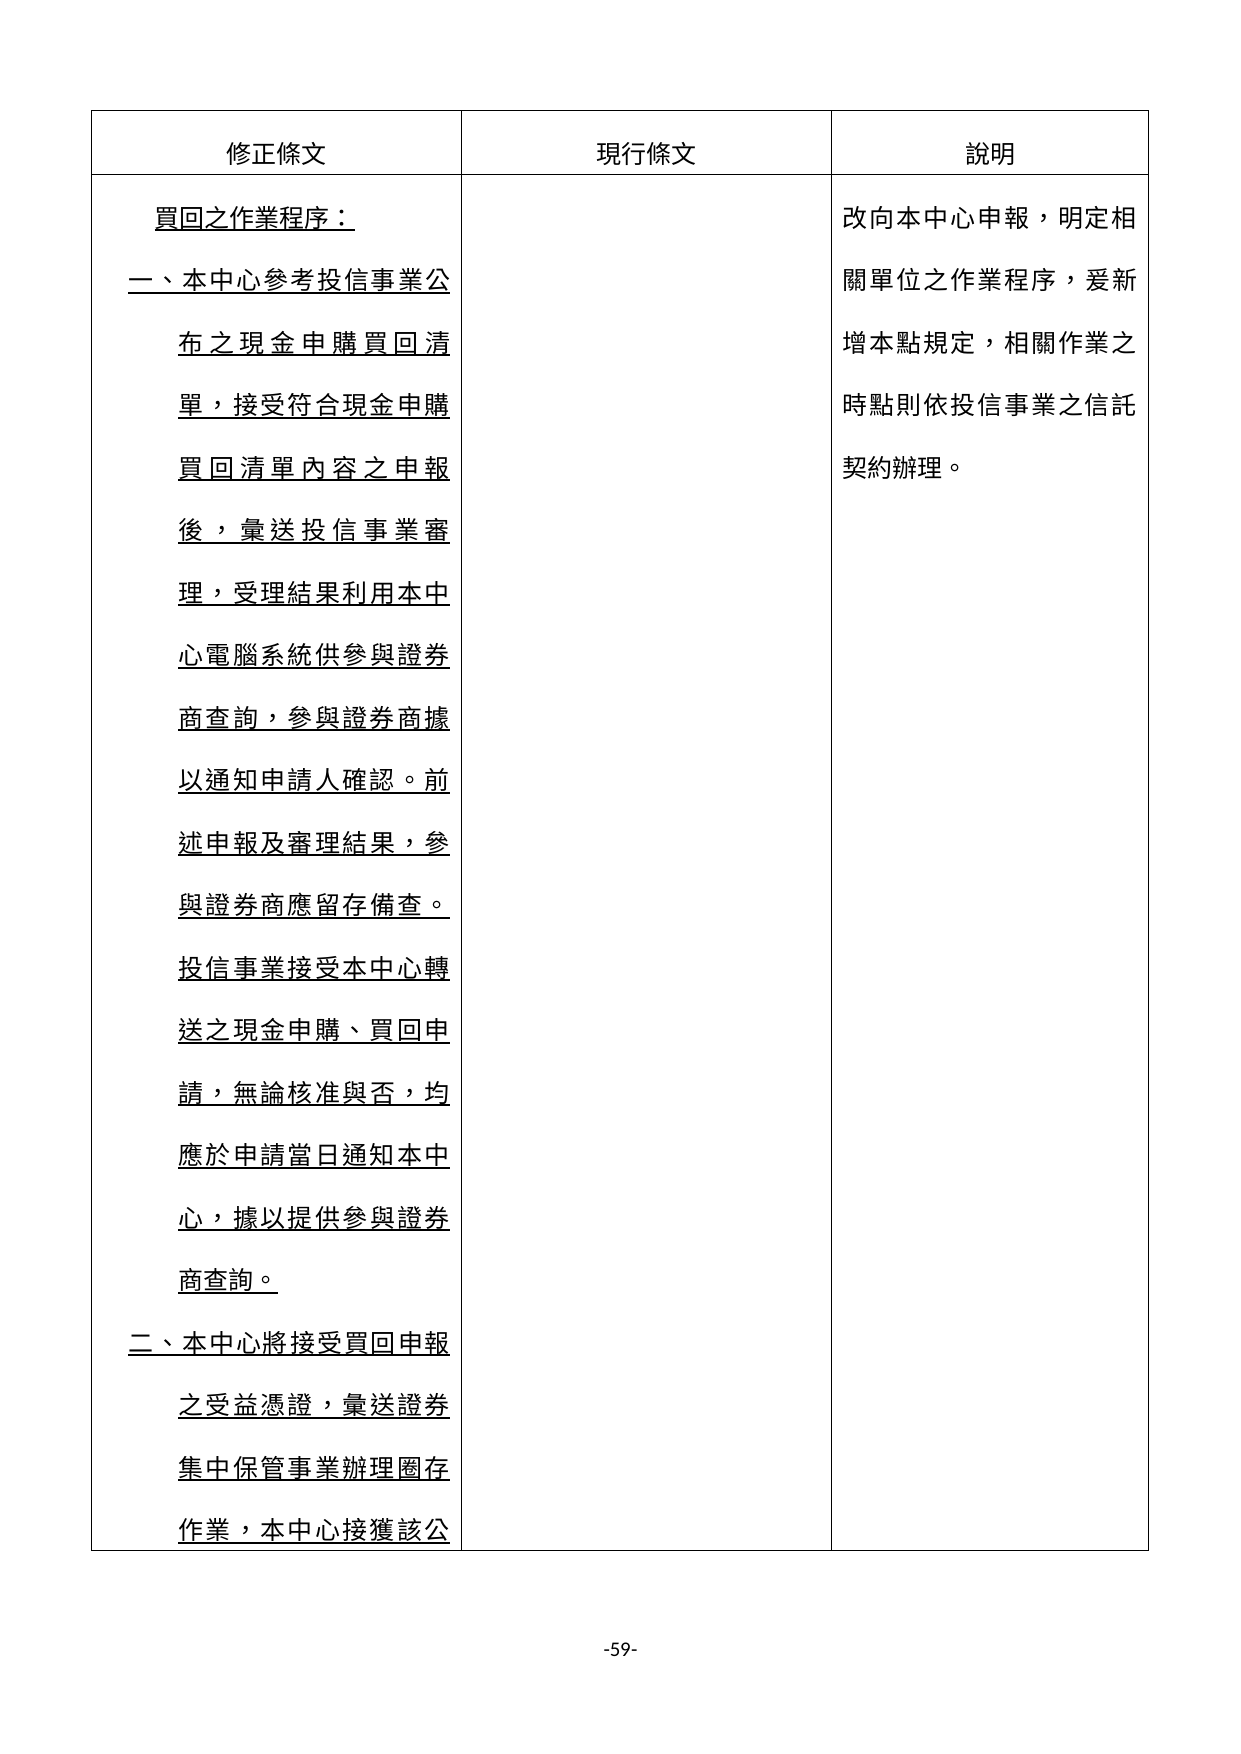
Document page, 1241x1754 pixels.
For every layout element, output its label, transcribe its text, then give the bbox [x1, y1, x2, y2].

table_header 修正條文 [92, 111, 461, 174]
table_cell 買回之作業程序： 一、本中心參考投信事業公布之現金申購買回清單，接受符合現金申購買回清單內容之申報後，彙送投信事業審理，受理結果利用本中心電腦系統供參與證券商查詢，參與證券商據以通知申請人確認。前述申報及審理結果，參與證券商應留存備查。投信事業接受本中心轉送之現金申購、買回申請，無論核准與否，均應於申請當日通知本中心，據以提供參與證券商查詢。 二、本中心將接受買回申報之受益憑證，彙送證券集中保管事業辦理圈存作業，本中心接獲該公 [92, 175, 461, 1550]
table_cell 改向本中心申報，明定相關單位之作業程序，爰新增本點規定，相關作業之時點則依投信事業之信託契約辦理。 [832, 175, 1148, 1550]
table_header 現行條文 [462, 111, 831, 174]
table_header 說明 [832, 111, 1148, 174]
table_cell [462, 175, 831, 1550]
